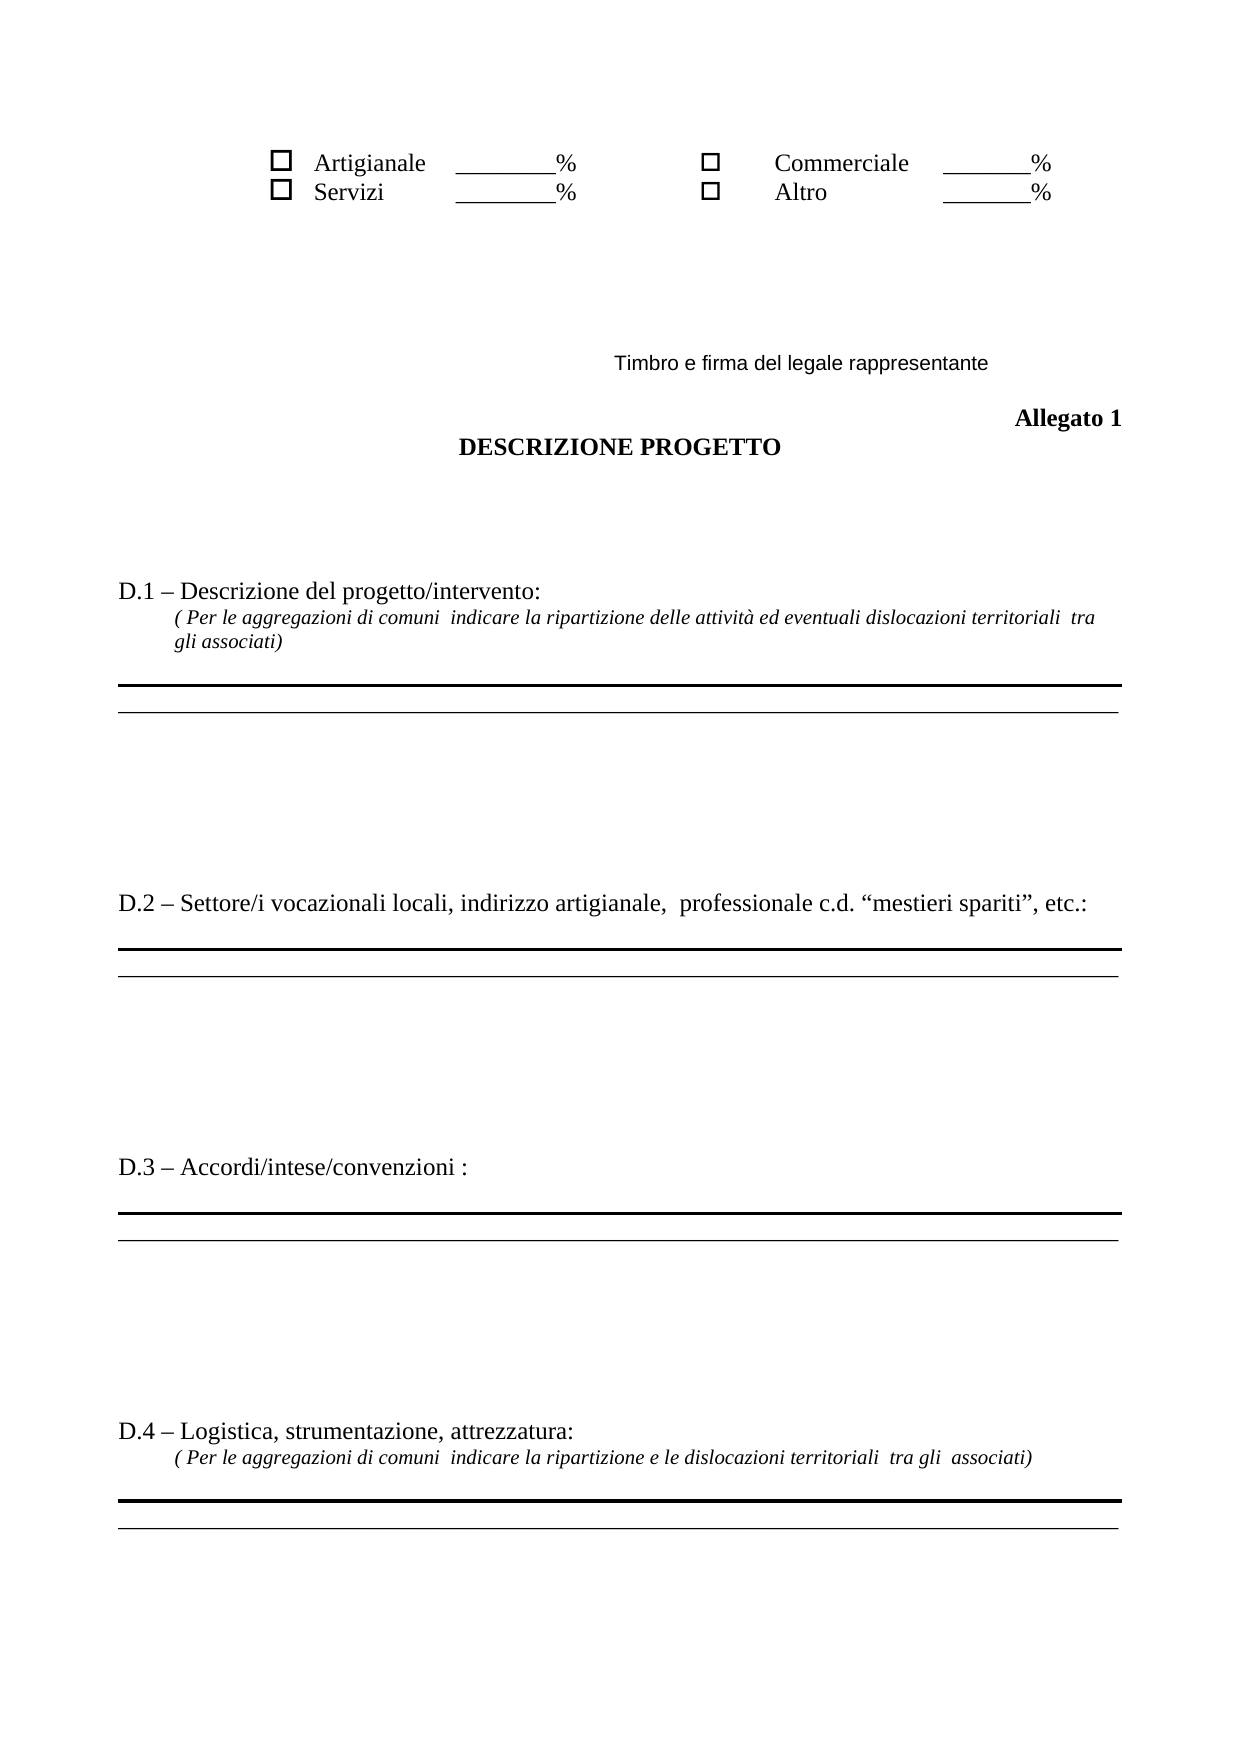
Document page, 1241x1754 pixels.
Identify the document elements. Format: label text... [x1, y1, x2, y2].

list Servizi ________%  Altro _______% [268, 177, 1122, 207]
text Allegato 1 [118, 403, 1122, 432]
text ________________________________________________________________________________ [118, 1503, 1122, 1531]
text D.1 – Descrizione del progetto/intervento: [118, 576, 1122, 605]
text D.3 – Accordi/intese/convenzioni : [118, 1152, 1122, 1181]
text D.2 – Settore/i vocazionali locali, indirizzo artigianale, professionale c.d. “mestieri spariti”, etc.: [118, 888, 1122, 917]
text D.4 – Logistica, strumentazione, attrezzatura: [118, 1416, 1122, 1445]
text ________________________________________________________________________________ [118, 687, 1122, 716]
text ________________________________________________________________________________ [118, 951, 1122, 979]
list Artigianale ________%  Commerciale _______% [268, 148, 1122, 177]
text ( Per le aggregazioni di comuni indicare la ripartizione delle attività ed eventuali dislocazioni territoriali tra gli associati) [174, 605, 1122, 653]
text DESCRIZIONE PROGETTO [118, 432, 1122, 461]
text Timbro e firma del legale rappresentante [118, 351, 1122, 375]
text ( Per le aggregazioni di comuni indicare la ripartizione e le dislocazioni territoriali tra gli associati) [174, 1445, 1122, 1469]
text ________________________________________________________________________________ [118, 1215, 1122, 1243]
